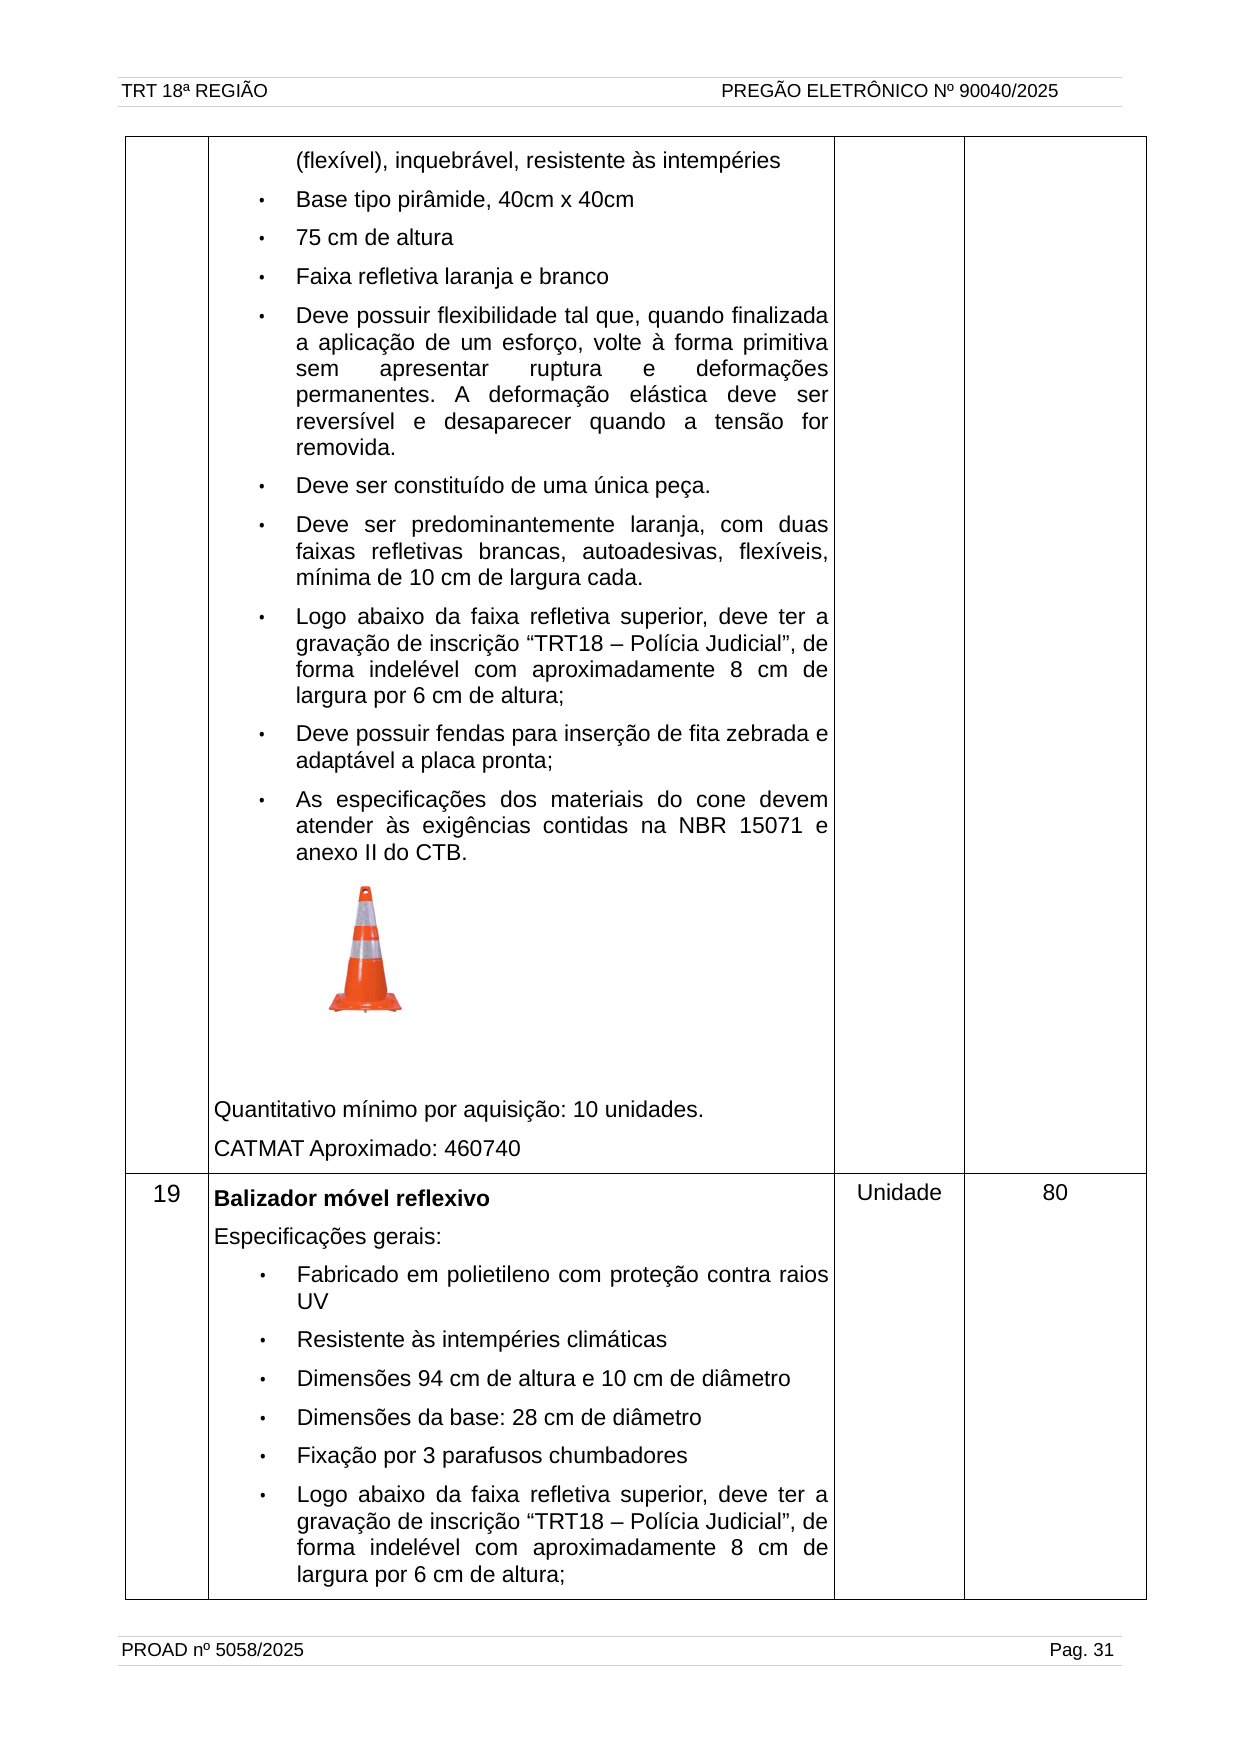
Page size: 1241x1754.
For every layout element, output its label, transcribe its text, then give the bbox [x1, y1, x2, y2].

picture [319, 881, 403, 1016]
table_cell [965, 137, 1146, 1173]
table_cell 80 [965, 1174, 1146, 1599]
table_cell [126, 137, 208, 1173]
table_cell Unidade [835, 1174, 964, 1599]
table_cell (flexível), inquebrável, resistente às intempéries Base tipo pirâmide, 40cm x 40cm 75 cm de altura Faixa refletiva laranja e branco Deve possuir flexibilidade tal que, quando finalizada a aplicação de um esforço, volte à forma primitiva sem apresentar ruptura e deformações permanentes. A deformação elástica deve ser reversível e desaparecer quando a tensão for removida. Deve ser constituído de uma única peça. Deve ser predominantemente laranja, com duas faixas refletivas brancas, autoadesivas, flexíveis, mínima de 10 cm de largura cada. Logo abaixo da faixa refletiva superior, deve ter a gravação de inscrição “TRT18 – Polícia Judicial”, de forma indelével com aproximadamente 8 cm de largura por 6 cm de altura; Deve possuir fendas para inserção de fita zebrada e adaptável a placa pronta; As especificações dos materiais do cone devem atender às exigências contidas na NBR 15071 e anexo II do CTB. Quantitativo mínimo por aquisição: 10 unidades. CATMAT Aproximado: 460740 [209, 137, 834, 1173]
table_cell 19 [126, 1174, 208, 1599]
table_cell Balizador móvel reflexivo Especificações gerais: Fabricado em polietileno com proteção contra raios UV Resistente às intempéries climáticas Dimensões 94 cm de altura e 10 cm de diâmetro Dimensões da base: 28 cm de diâmetro Fixação por 3 parafusos chumbadores Logo abaixo da faixa refletiva superior, deve ter a gravação de inscrição “TRT18 – Polícia Judicial”, de forma indelével com aproximadamente 8 cm de largura por 6 cm de altura; Orifício na lateral superior para passagem de correntes, cordas ou fitas sinalizadoras Peso aproximado 2,5kg Efeito “João bobo” através do seu conjunto de elásticos existentes em sua base acoplável (o objeto que, por mais que se seja inclinado, volta a ficar na posição vertical). Quantitativo mínimo por aquisição: 10 unidades. CATMAT Aproximado: 609422 [209, 1174, 834, 1599]
table_cell [835, 137, 964, 1173]
